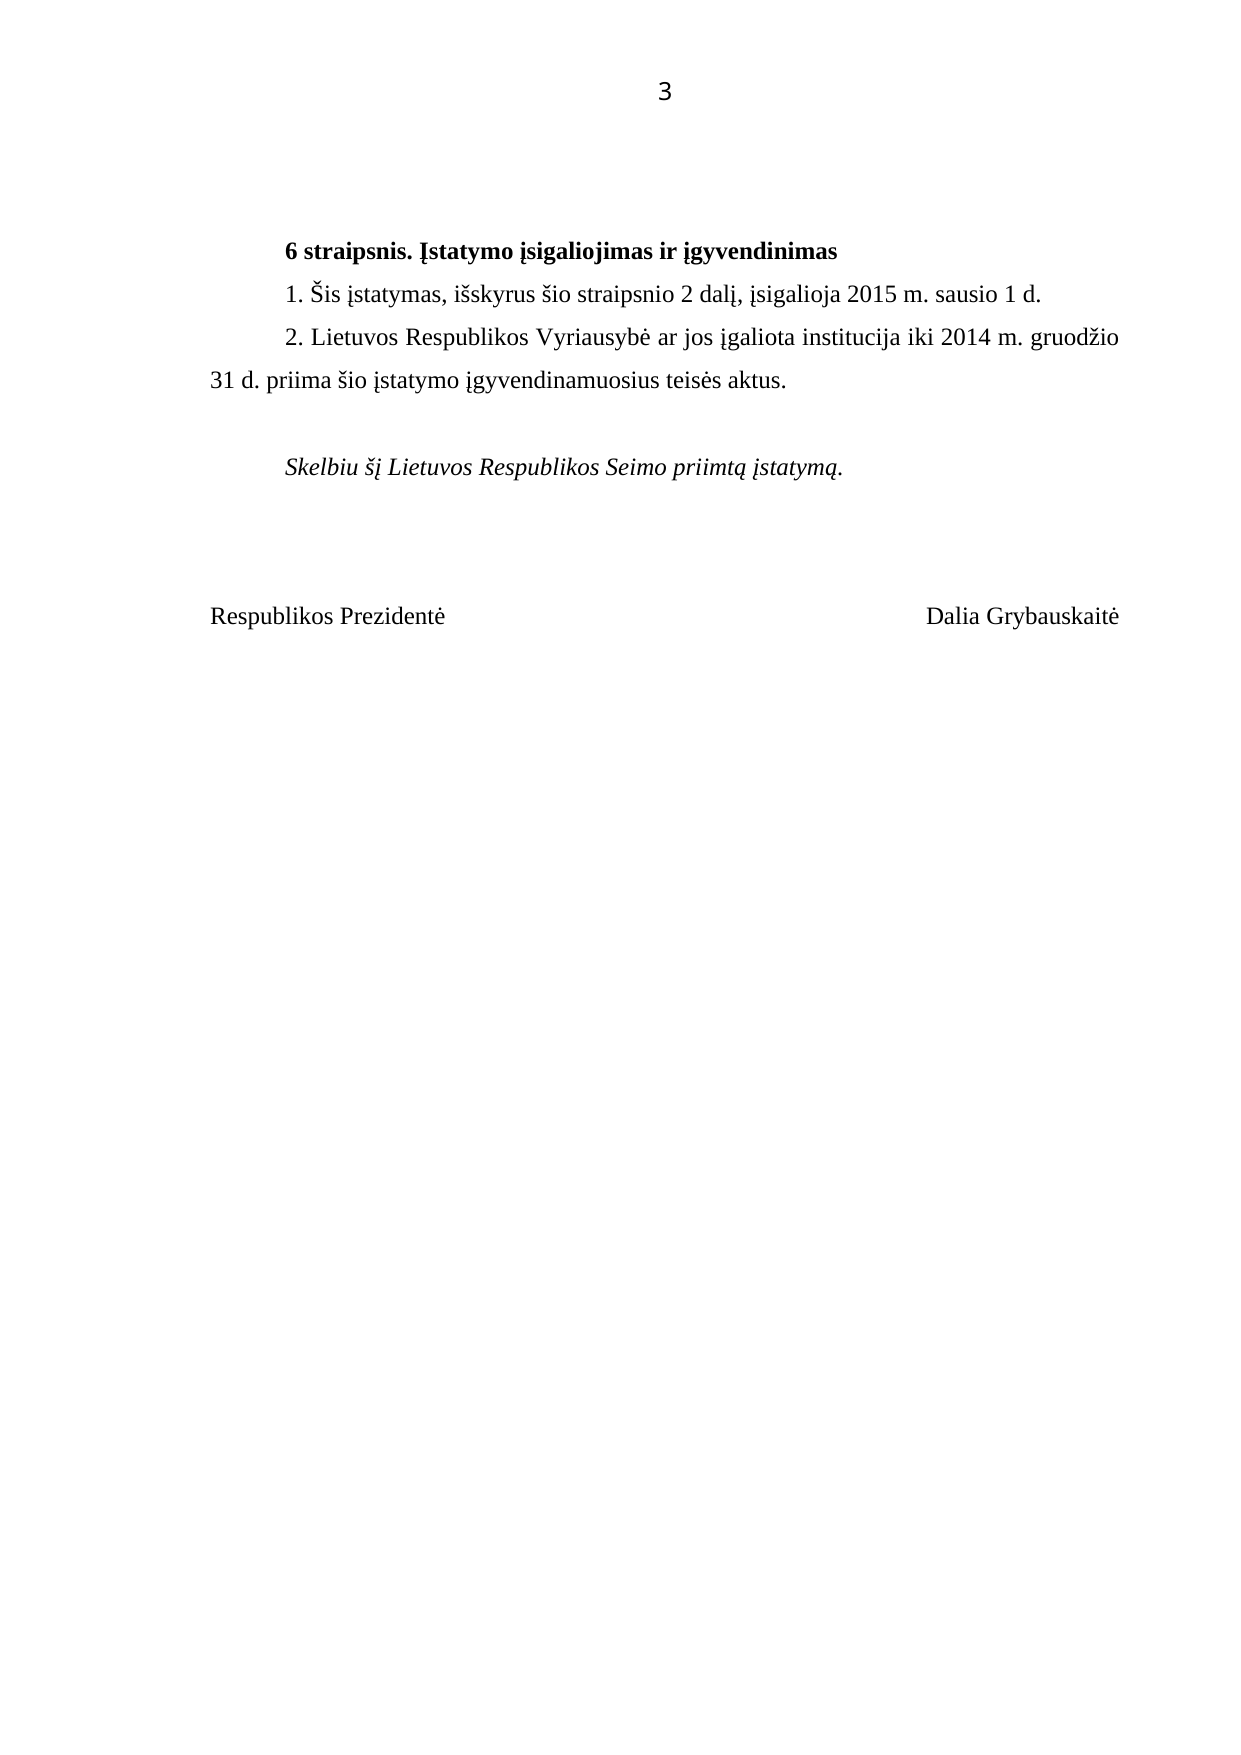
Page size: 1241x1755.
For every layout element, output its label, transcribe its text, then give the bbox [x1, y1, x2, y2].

text Skelbiu šį Lietuvos Respublikos Seimo priimtą įstatymą. [210, 452, 1120, 481]
text Respublikos Prezidentė Dalia Grybauskaitė [210, 601, 1120, 630]
text 6 straipsnis. Įstatymo įsigaliojimas ir įgyvendinimas [210, 236, 1120, 265]
text 1. Šis įstatymas, išskyrus šio straipsnio 2 dalį, įsigalioja 2015 m. sausio 1 d. [210, 279, 1120, 308]
text 2. Lietuvos Respublikos Vyriausybė ar jos įgaliota institucija iki 2014 m. gruodžio 31 d. priima šio įstatymo įgyvendinamuosius teisės aktus. [210, 322, 1120, 394]
